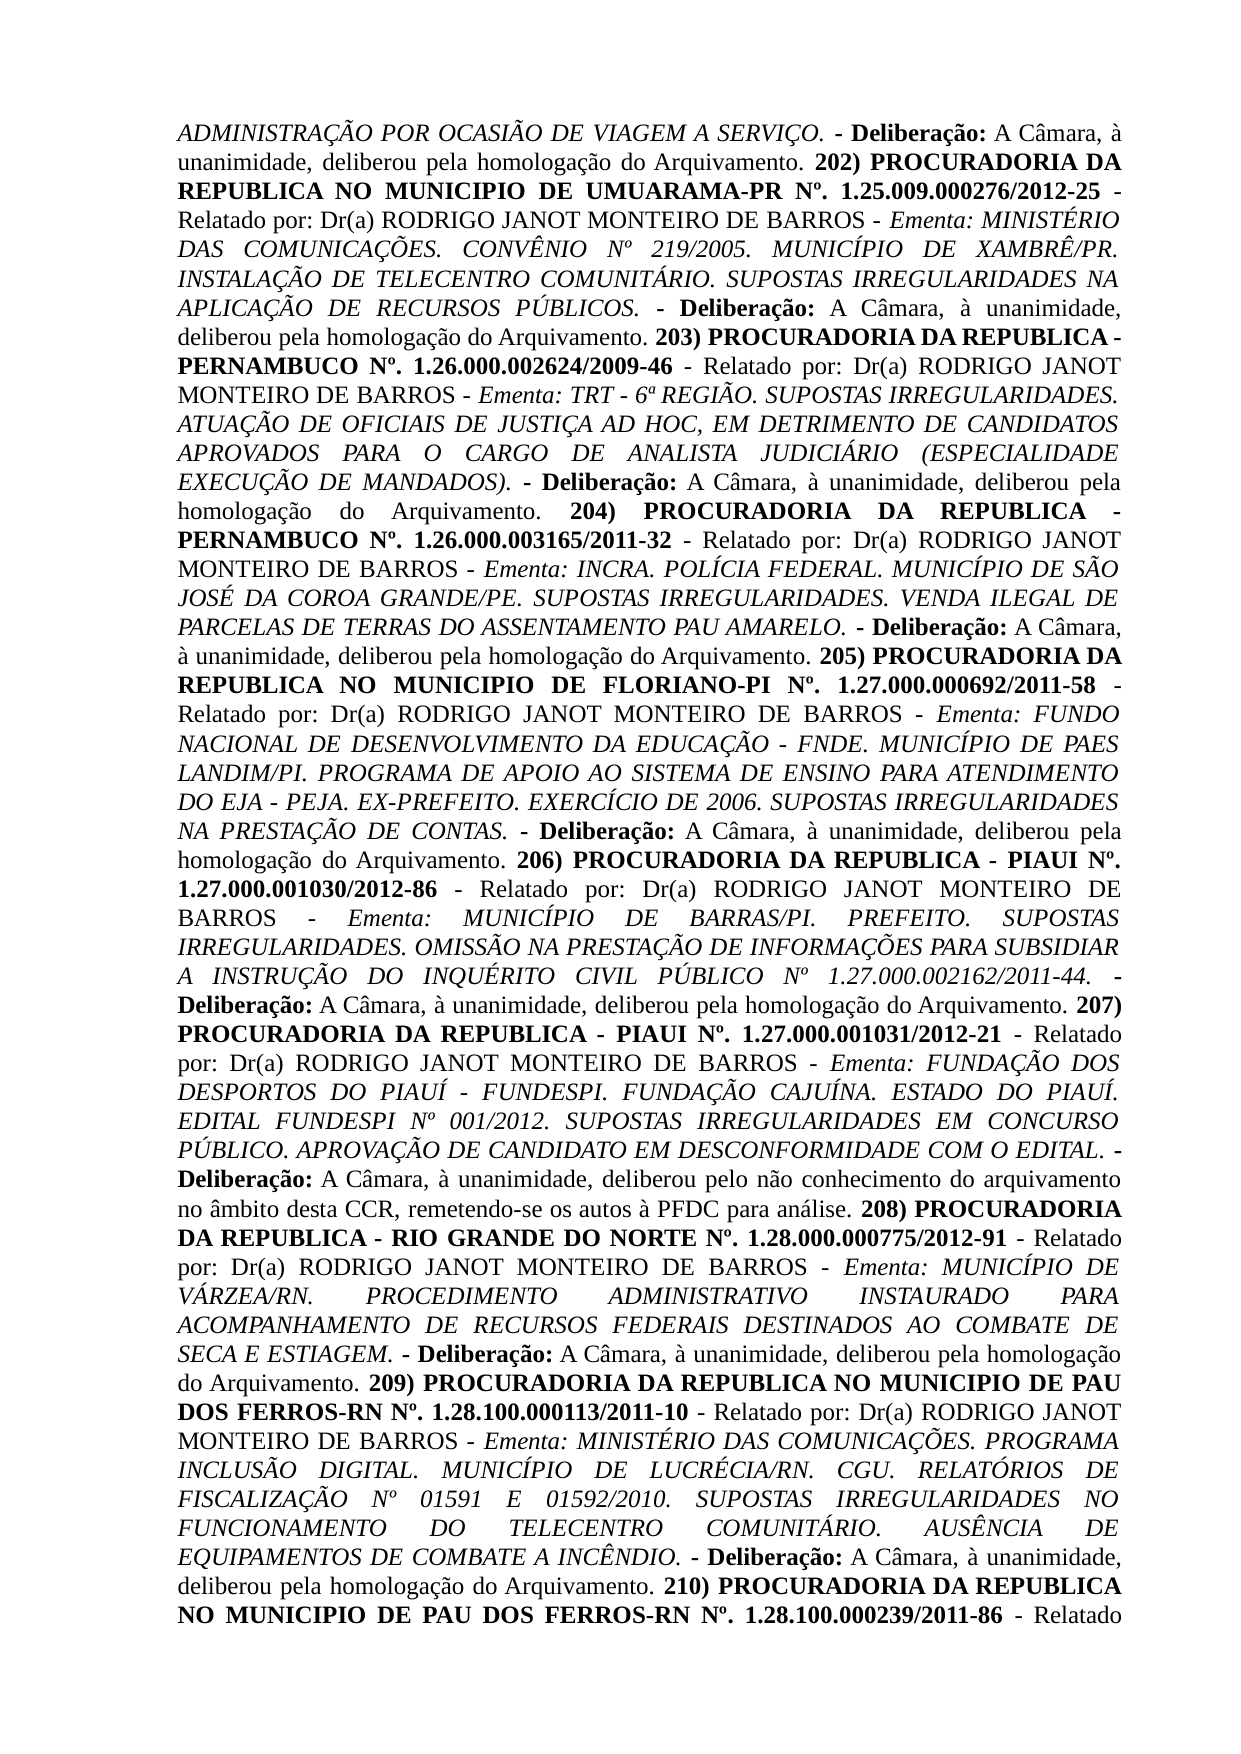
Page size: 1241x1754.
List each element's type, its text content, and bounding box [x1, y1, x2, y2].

text ADMINISTRAÇÃO POR OCASIÃO DE VIAGEM A SERVIÇO. - Deliberação: A Câmara, à unanimidade, deliberou pela homologação do Arquivamento. 202) PROCURADORIA DA REPUBLICA NO MUNICIPIO DE UMUARAMA-PR Nº. 1.25.009.000276/2012-25 - Relatado por: Dr(a) RODRIGO JANOT MONTEIRO DE BARROS - Ementa: MINISTÉRIO DAS COMUNICAÇÕES. CONVÊNIO Nº 219/2005. MUNICÍPIO DE XAMBRÊ/PR. INSTALAÇÃO DE TELECENTRO COMUNITÁRIO. SUPOSTAS IRREGULARIDADES NA APLICAÇÃO DE RECURSOS PÚBLICOS. - Deliberação: A Câmara, à unanimidade, deliberou pela homologação do Arquivamento. 203) PROCURADORIA DA REPUBLICA - PERNAMBUCO Nº. 1.26.000.002624/2009-46 - Relatado por: Dr(a) RODRIGO JANOT MONTEIRO DE BARROS - Ementa: TRT - 6ª REGIÃO. SUPOSTAS IRREGULARIDADES. ATUAÇÃO DE OFICIAIS DE JUSTIÇA AD HOC, EM DETRIMENTO DE CANDIDATOS APROVADOS PARA O CARGO DE ANALISTA JUDICIÁRIO (ESPECIALIDADE EXECUÇÃO DE MANDADOS). - Deliberação: A Câmara, à unanimidade, deliberou pela homologação do Arquivamento. 204) PROCURADORIA DA REPUBLICA - PERNAMBUCO Nº. 1.26.000.003165/2011-32 - Relatado por: Dr(a) RODRIGO JANOT MONTEIRO DE BARROS - Ementa: INCRA. POLÍCIA FEDERAL. MUNICÍPIO DE SÃO JOSÉ DA COROA GRANDE/PE. SUPOSTAS IRREGULARIDADES. VENDA ILEGAL DE PARCELAS DE TERRAS DO ASSENTAMENTO PAU AMARELO. - Deliberação: A Câmara, à unanimidade, deliberou pela homologação do Arquivamento. 205) PROCURADORIA DA REPUBLICA NO MUNICIPIO DE FLORIANO-PI Nº. 1.27.000.000692/2011-58 - Relatado por: Dr(a) RODRIGO JANOT MONTEIRO DE BARROS - Ementa: FUNDO NACIONAL DE DESENVOLVIMENTO DA EDUCAÇÃO - FNDE. MUNICÍPIO DE PAES LANDIM/PI. PROGRAMA DE APOIO AO SISTEMA DE ENSINO PARA ATENDIMENTO DO EJA - PEJA. EX-PREFEITO. EXERCÍCIO DE 2006. SUPOSTAS IRREGULARIDADES NA PRESTAÇÃO DE CONTAS. - Deliberação: A Câmara, à unanimidade, deliberou pela homologação do Arquivamento. 206) PROCURADORIA DA REPUBLICA - PIAUI Nº. 1.27.000.001030/2012-86 - Relatado por: Dr(a) RODRIGO JANOT MONTEIRO DE BARROS - Ementa: MUNICÍPIO DE BARRAS/PI. PREFEITO. SUPOSTAS IRREGULARIDADES. OMISSÃO NA PRESTAÇÃO DE INFORMAÇÕES PARA SUBSIDIAR A INSTRUÇÃO DO INQUÉRITO CIVIL PÚBLICO Nº 1.27.000.002162/2011-44. - Deliberação: A Câmara, à unanimidade, deliberou pela homologação do Arquivamento. 207) PROCURADORIA DA REPUBLICA - PIAUI Nº. 1.27.000.001031/2012-21 - Relatado por: Dr(a) RODRIGO JANOT MONTEIRO DE BARROS - Ementa: FUNDAÇÃO DOS DESPORTOS DO PIAUÍ - FUNDESPI. FUNDAÇÃO CAJUÍNA. ESTADO DO PIAUÍ. EDITAL FUNDESPI Nº 001/2012. SUPOSTAS IRREGULARIDADES EM CONCURSO PÚBLICO. APROVAÇÃO DE CANDIDATO EM DESCONFORMIDADE COM O EDITAL. - Deliberação: A Câmara, à unanimidade, deliberou pelo não conhecimento do arquivamento no âmbito desta CCR, remetendo-se os autos à PFDC para análise. 208) PROCURADORIA DA REPUBLICA - RIO GRANDE DO NORTE Nº. 1.28.000.000775/2012-91 - Relatado por: Dr(a) RODRIGO JANOT MONTEIRO DE BARROS - Ementa: MUNICÍPIO DE VÁRZEA/RN. PROCEDIMENTO ADMINISTRATIVO INSTAURADO PARA ACOMPANHAMENTO DE RECURSOS FEDERAIS DESTINADOS AO COMBATE DE SECA E ESTIAGEM. - Deliberação: A Câmara, à unanimidade, deliberou pela homologação do Arquivamento. 209) PROCURADORIA DA REPUBLICA NO MUNICIPIO DE PAU DOS FERROS-RN Nº. 1.28.100.000113/2011-10 - Relatado por: Dr(a) RODRIGO JANOT MONTEIRO DE BARROS - Ementa: MINISTÉRIO DAS COMUNICAÇÕES. PROGRAMA INCLUSÃO DIGITAL. MUNICÍPIO DE LUCRÉCIA/RN. CGU. RELATÓRIOS DE FISCALIZAÇÃO Nº 01591 E 01592/2010. SUPOSTAS IRREGULARIDADES NO FUNCIONAMENTO DO TELECENTRO COMUNITÁRIO. AUSÊNCIA DE EQUIPAMENTOS DE COMBATE A INCÊNDIO. - Deliberação: A Câmara, à unanimidade, deliberou pela homologação do Arquivamento. 210) PROCURADORIA DA REPUBLICA NO MUNICIPIO DE PAU DOS FERROS-RN Nº. 1.28.100.000239/2011-86 - Relatado [177, 118, 1122, 1629]
